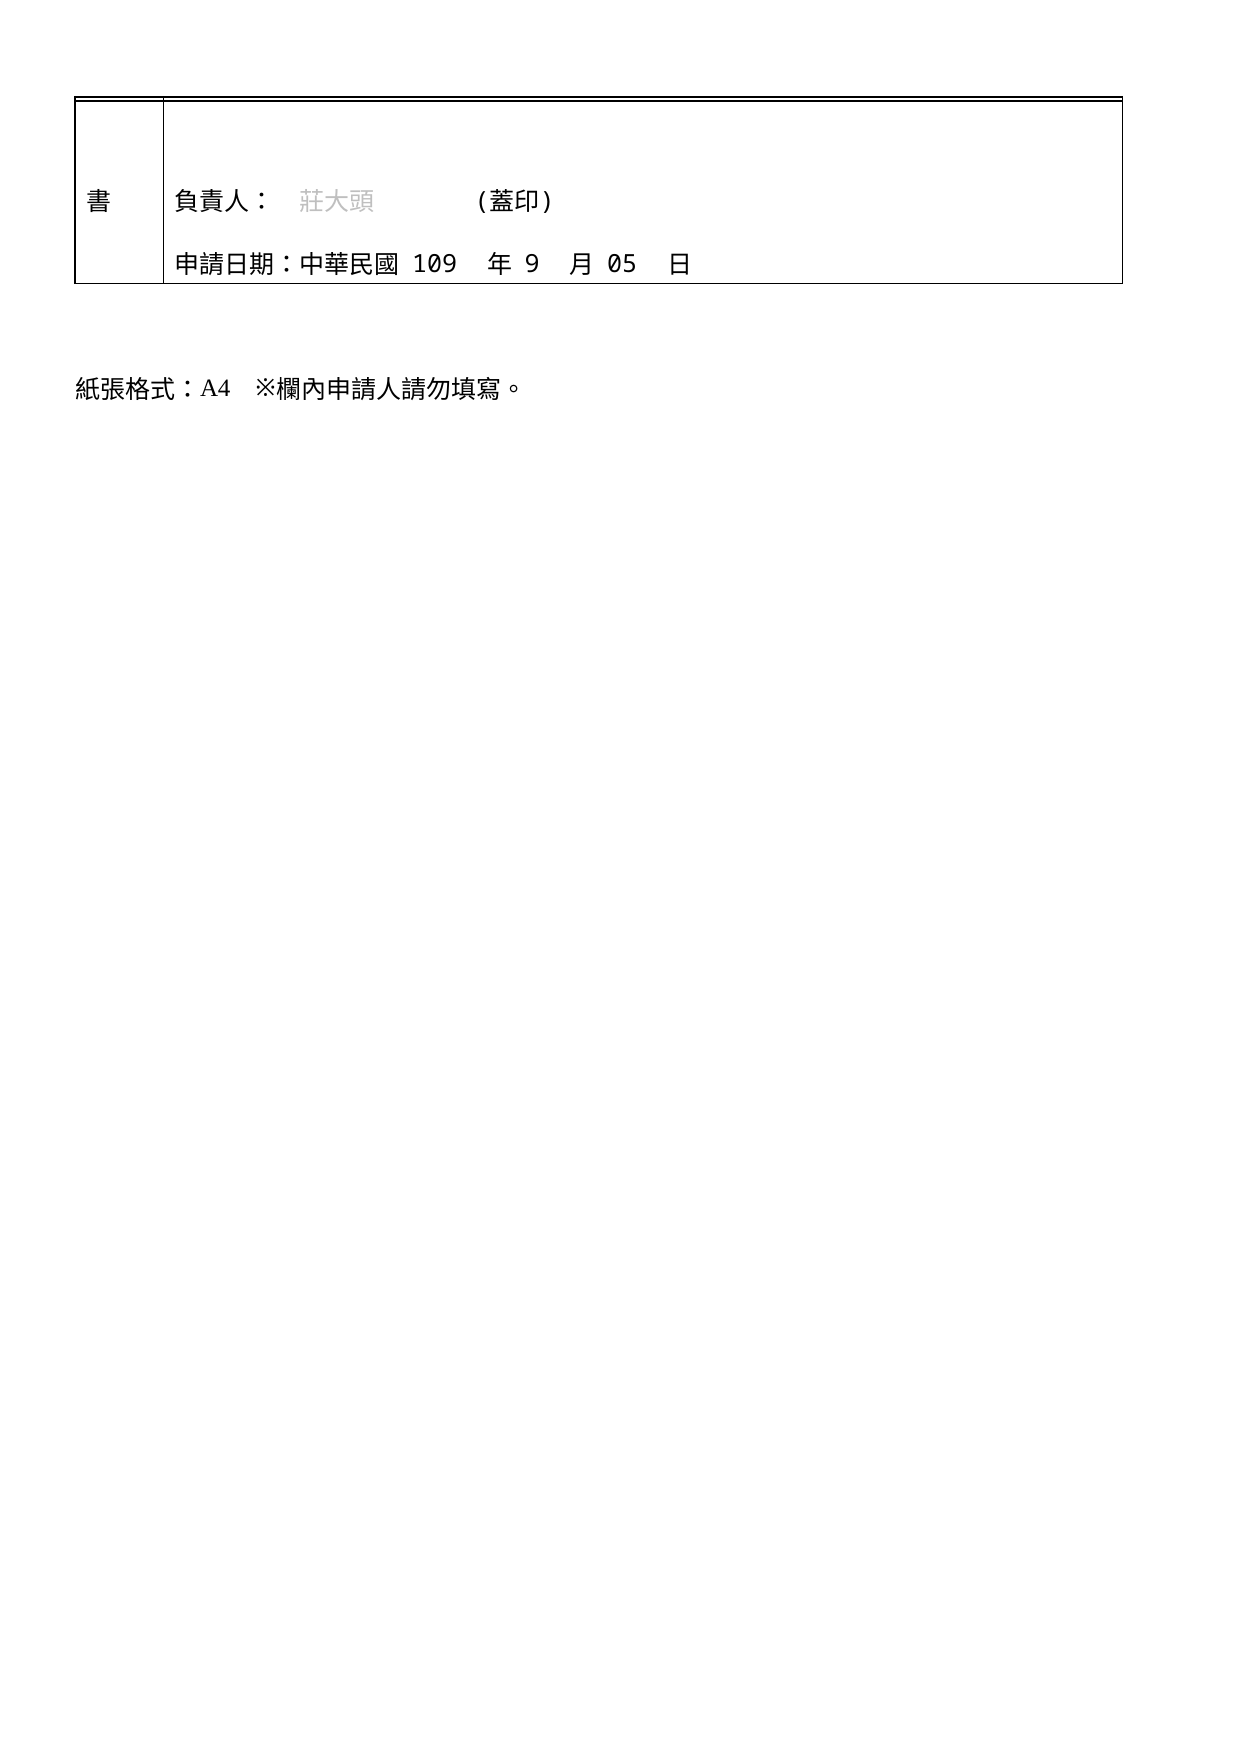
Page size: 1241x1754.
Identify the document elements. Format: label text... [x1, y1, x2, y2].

table_cell 書 [76, 102, 163, 283]
table_cell 切結書：茲聲明以上記載及所附文件均完全屬實，有虛假或有重複申領補助款情事者，願負一切法律責任，並退還所有補助款項，絕無異議。 申請單位名稱：範例實業有限公司 (蓋印) 負責人： 莊大頭 (蓋印) 申請日期：中華民國 109 年 9 月 05 日 [164, 102, 1122, 283]
text 紙張格式：A4 ※欄內申請人請勿填寫。 [75, 346, 1165, 408]
